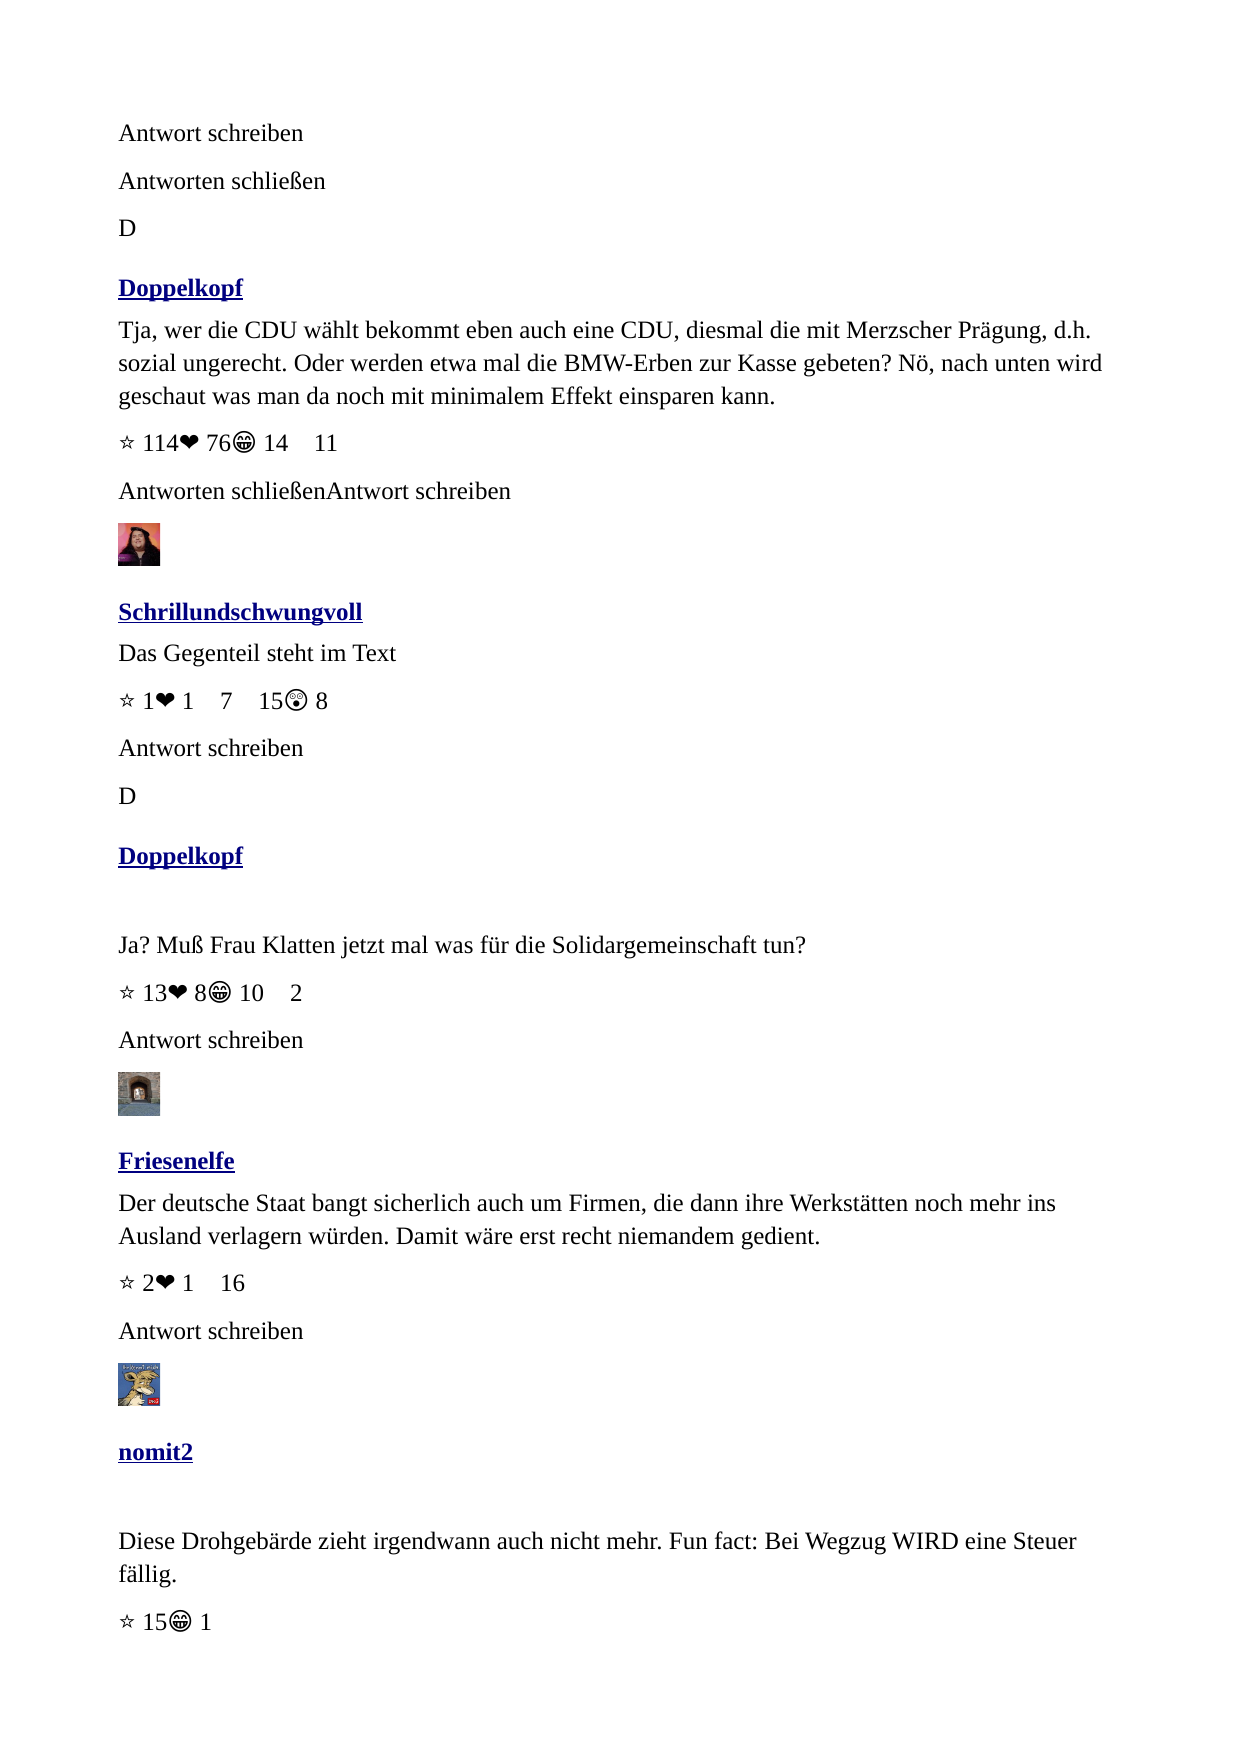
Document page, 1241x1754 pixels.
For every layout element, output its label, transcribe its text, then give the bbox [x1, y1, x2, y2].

text Antworten schließen [118, 166, 1122, 194]
text Tja, wer die CDU wählt bekommt eben auch eine CDU, diesmal die mit Merzscher Prägung, d.h. sozial ungerecht. Oder werden etwa mal die BMW-Erben zur Kasse gebeten? Nö, nach unten wird geschaut was man da noch mit minimalem Effekt einsparen kann. [118, 315, 1122, 409]
subtitle Friesenelfe [118, 1146, 1122, 1175]
text ⭐️ 13❤️ 8😁 10🤨 2 [118, 978, 1122, 1006]
text Ja? Muß Frau Klatten jetzt mal was für die Solidargemeinschaft tun? [118, 930, 1122, 959]
text Antwort schreiben [118, 733, 1122, 762]
text ⭐️ 1❤️ 1🙁 7🤨 15😲 8 [118, 686, 1122, 715]
text ⭐️ 15😁 1 [118, 1607, 1122, 1635]
subtitle Doppelkopf [118, 841, 1122, 870]
text Diese Drohgebärde zieht irgendwann auch nicht mehr. Fun fact: Bei Wegzug WIRD eine Steuer fällig. [118, 1526, 1122, 1588]
text Antworten schließenAntwort schreiben [118, 476, 1122, 505]
text D [118, 781, 1122, 810]
text ⭐️ 114❤️ 76😁 14🤨 11 [118, 428, 1122, 457]
picture [118, 1072, 161, 1116]
text Antwort schreiben [118, 118, 1122, 147]
text Das Gegenteil steht im Text [118, 638, 1122, 667]
text Antwort schreiben [118, 1316, 1122, 1345]
text Der deutsche Staat bangt sicherlich auch um Firmen, die dann ihre Werkstätten noch mehr ins Ausland verlagern würden. Damit wäre erst recht niemandem gedient. [118, 1188, 1122, 1249]
text Antwort schreiben [118, 1025, 1122, 1054]
text ⭐️ 2❤️ 1🤨 16 [118, 1268, 1122, 1297]
subtitle Doppelkopf [118, 273, 1122, 302]
picture [118, 523, 161, 566]
subtitle nomit2 [118, 1437, 1122, 1466]
picture [118, 1363, 161, 1406]
text D [118, 213, 1122, 242]
subtitle Schrillundschwungvoll [118, 597, 1122, 626]
